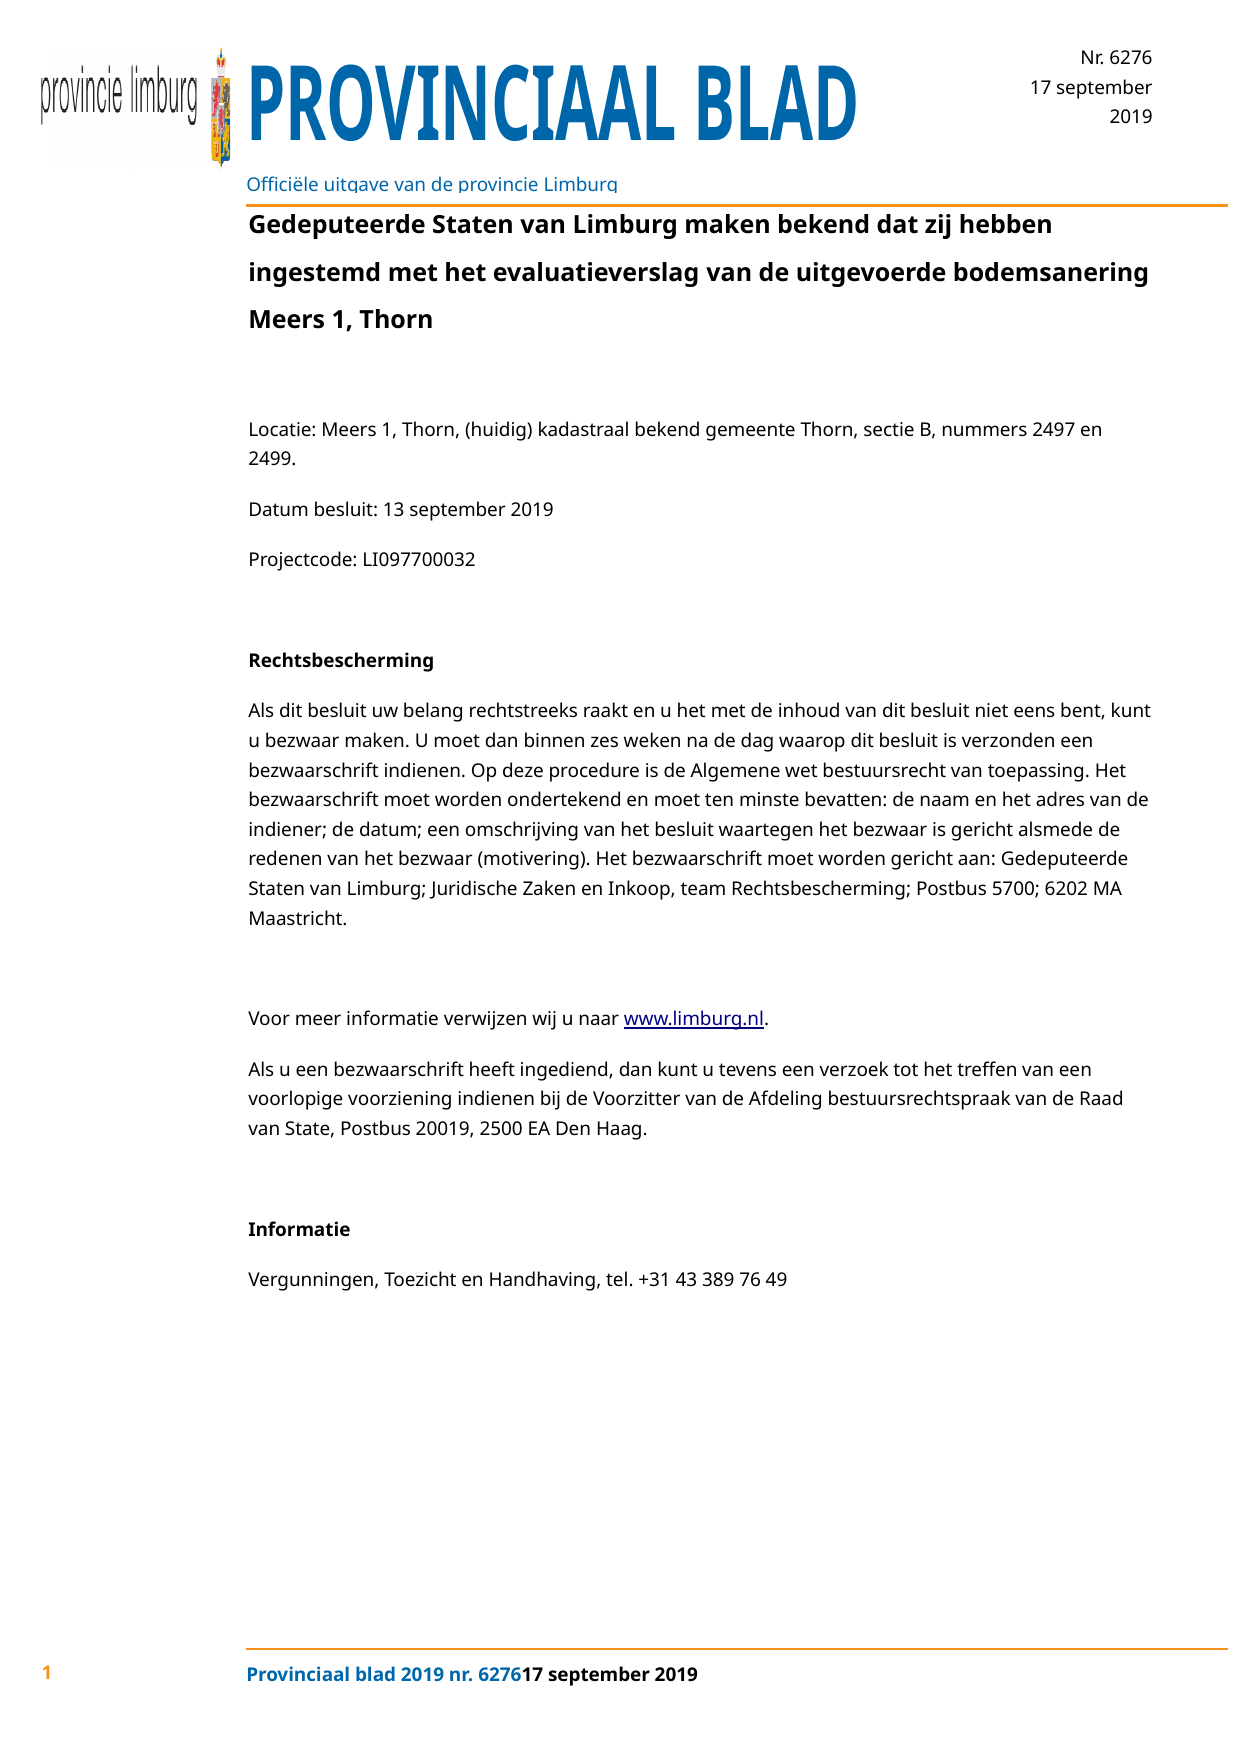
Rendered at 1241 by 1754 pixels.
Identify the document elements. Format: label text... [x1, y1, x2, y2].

text Informatie [248, 1216, 1152, 1242]
text Rechtsbescherming [248, 647, 1152, 673]
text Locatie: Meers 1, Thorn, (huidig) kadastraal bekend gemeente Thorn, sectie B, nummers 2497 en 2499. [248, 416, 1152, 471]
text Datum besluit: 13 september 2019 [248, 496, 1152, 522]
text Als u een bezwaarschrift heeft ingediend, dan kunt u tevens een verzoek tot het treffen van een voorlopige voorziening indienen bij de Voorzitter van de Afdeling bestuursrechtspraak van de Raad van State, Postbus 20019, 2500 EA Den Haag. [248, 1056, 1152, 1141]
picture [41, 47, 231, 172]
text Projectcode: LI097700032 [248, 546, 1152, 572]
text Gedeputeerde Staten van Limburg maken bekend dat zij hebben ingestemd met het evaluatieverslag van de uitgevoerde bodemsanering Meers 1, Thorn [248, 207, 1152, 336]
text Voor meer informatie verwijzen wij u naar www.limburg.nl. [248, 1006, 1152, 1031]
text Als dit besluit uw belang rechtstreeks raakt en u het met de inhoud van dit besluit niet eens bent, kunt u bezwaar maken. U moet dan binnen zes weken na de dag waarop dit besluit is verzonden een bezwaarschrift indienen. Op deze procedure is de Algemene wet bestuursrecht van toepassing. Het bezwaarschrift moet worden ondertekend en moet ten minste bevatten: de naam en het adres van de indiener; de datum; een omschrijving van het besluit waartegen het bezwaar is gericht alsmede de redenen van het bezwaar (motivering). Het bezwaarschrift moet worden gericht aan: Gedeputeerde Staten van Limburg; Juridische Zaken en Inkoop, team Rechtsbescherming; Postbus 5700; 6202 MA Maastricht. [248, 698, 1152, 930]
text Vergunningen, Toezicht en Handhaving, tel. +31 43 389 76 49 [248, 1266, 1152, 1292]
